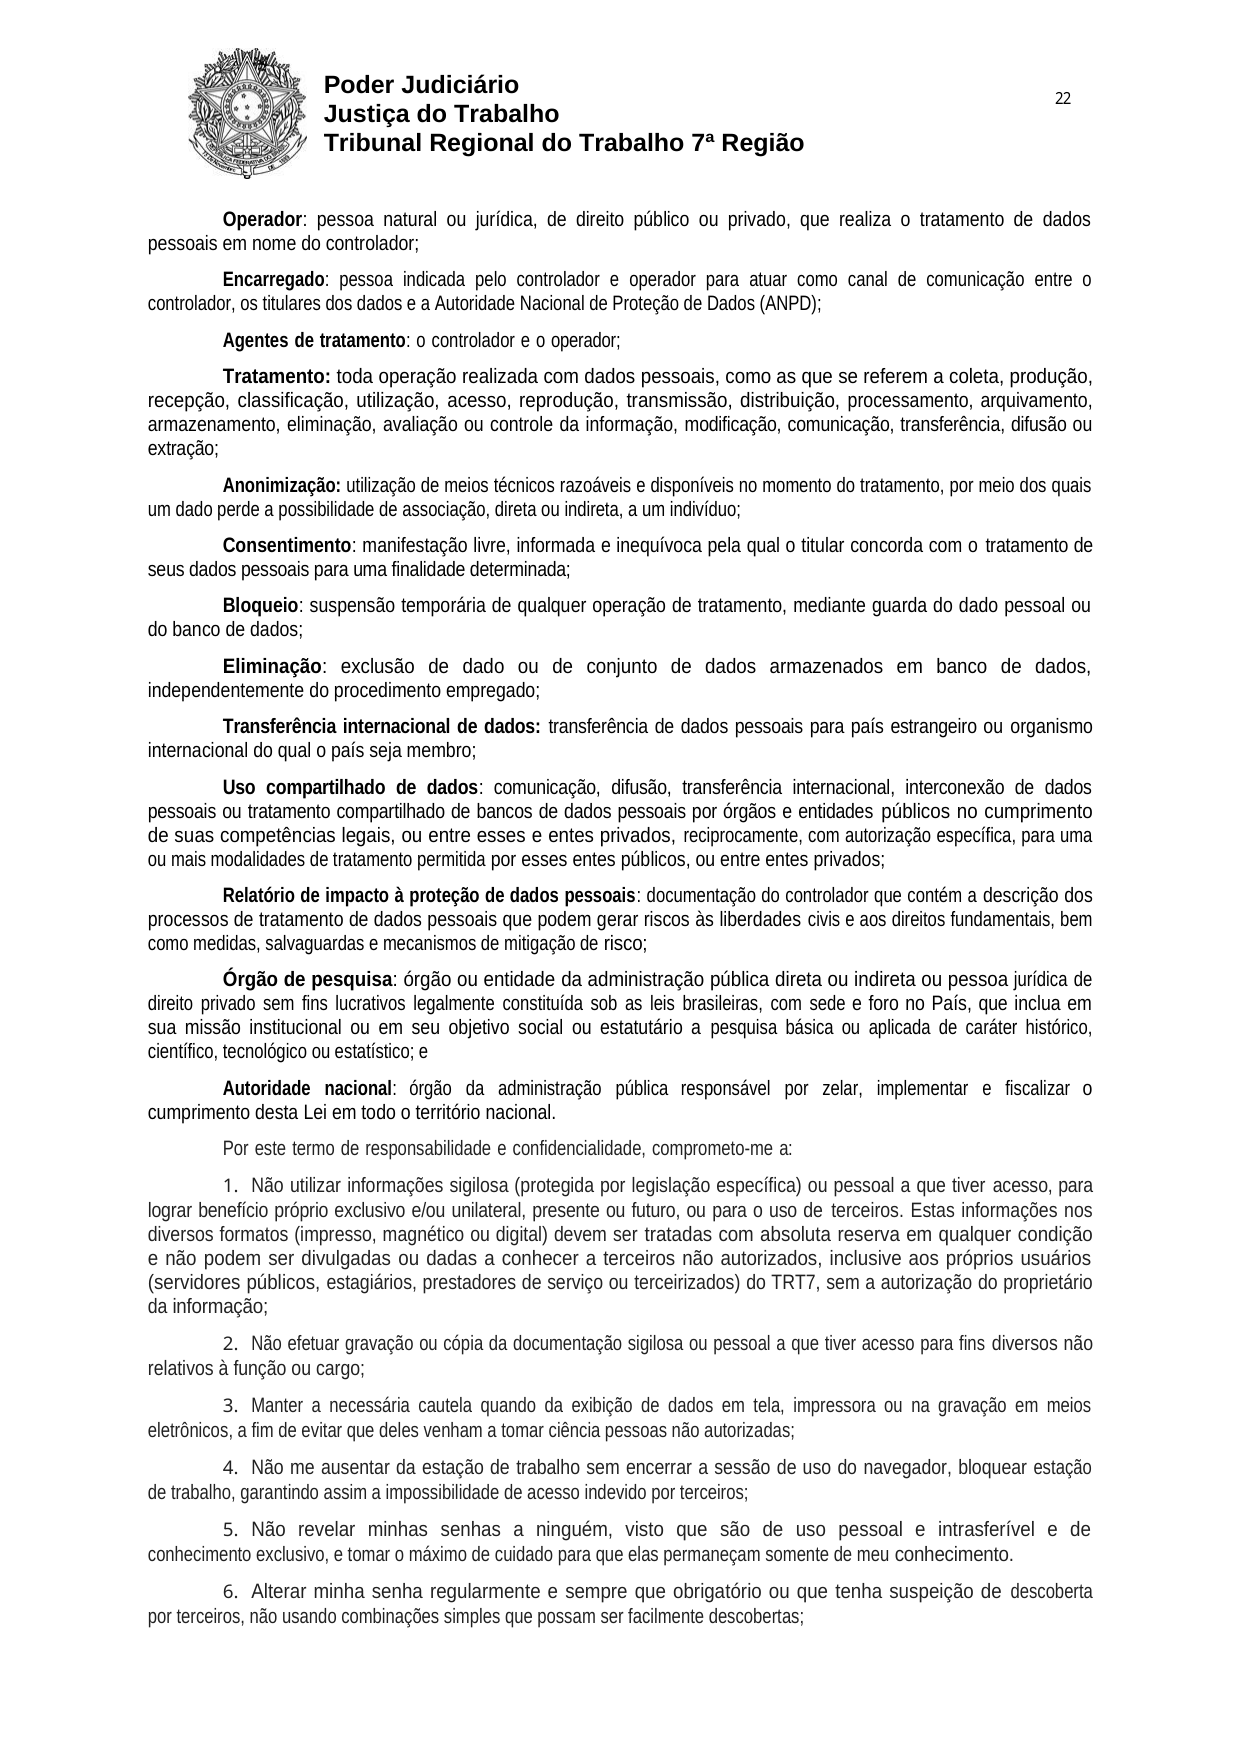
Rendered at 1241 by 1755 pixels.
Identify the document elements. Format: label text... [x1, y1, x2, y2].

text Relatório de impacto à proteção de dados pessoais: documentação do controlador que contém a descrição dos processos de tratamento de dados pessoais que podem gerar riscos às liberdades civis e aos direitos fundamentais, bem como medidas, salvaguardas e mecanismos de mitigação de risco; [148, 883, 1093, 955]
text Uso compartilhado de dados: comunicação, difusão, transferência internacional, interconexão de dados pessoais ou tratamento compartilhado de bancos de dados pessoais por órgãos e entidades públicos no cumprimento de suas competências legais, ou entre esses e entes privados, reciprocamente, com autorização específica, para uma ou mais modalidades de tratamento permitida por esses entes públicos, ou entre entes privados; [148, 774, 1093, 870]
text Agentes de tratamento: o controlador e o operador; [148, 328, 1093, 352]
text Anonimização: utilização de meios técnicos razoáveis e disponíveis no momento do tratamento, por meio dos quais um dado perde a possibilidade de associação, direta ou indireta, a um indivíduo; [148, 472, 1093, 520]
text Autoridade nacional: órgão da administração pública responsável por zelar, implementar e fiscalizar o cumprimento desta Lei em todo o território nacional. [148, 1076, 1093, 1123]
list Não utilizar informações sigilosa (protegida por legislação específica) ou pessoal a que tiver acesso, para lograr benefício próprio exclusivo e/ou unilateral, presente ou futuro, ou para o uso de terceiros. Estas informações nos diversos formatos (impresso, magnético ou digital) devem ser tratadas com absoluta reserva em qualquer condição e não podem ser divulgadas ou dadas a conhecer a terceiros não autorizados, inclusive aos próprios usuários (servidores públicos, estagiários, prestadores de serviço ou terceirizados) do TRT7, sem a autorização do proprietário da informação; [148, 1172, 1093, 1318]
text Tratamento: toda operação realizada com dados pessoais, como as que se referem a coleta, produção, recepção, classificação, utilização, acesso, reprodução, transmissão, distribuição, processamento, arquivamento, armazenamento, eliminação, avaliação ou controle da informação, modificação, comunicação, transferência, difusão ou extração; [148, 364, 1093, 460]
text Por este termo de responsabilidade e confidencialidade, comprometo-me a: [148, 1136, 1093, 1160]
text Órgão de pesquisa: órgão ou entidade da administração pública direta ou indireta ou pessoa jurídica de direito privado sem fins lucrativos legalmente constituída sob as leis brasileiras, com sede e foro no País, que inclua em sua missão institucional ou em seu objetivo social ou estatutário a pesquisa básica ou aplicada de caráter histórico, científico, tecnológico ou estatístico; e [148, 967, 1093, 1063]
list Não efetuar gravação ou cópia da documentação sigilosa ou pessoal a que tiver acesso para fins diversos não relativos à função ou cargo; [148, 1330, 1093, 1380]
list Não revelar minhas senhas a ninguém, visto que são de uso pessoal e intrasferível e de conhecimento exclusivo, e tomar o máximo de cuidado para que elas permaneçam somente de meu conhecimento. [148, 1516, 1093, 1566]
list Alterar minha senha regularmente e sempre que obrigatório ou que tenha suspeição de descoberta por terceiros, não usando combinações simples que possam ser facilmente descobertas; [148, 1578, 1093, 1628]
text Transferência internacional de dados: transferência de dados pessoais para país estrangeiro ou organismo internacional do qual o país seja membro; [148, 714, 1093, 762]
text Encarregado: pessoa indicada pelo controlador e operador para atuar como canal de comunicação entre o controlador, os titulares dos dados e a Autoridade Nacional de Proteção de Dados (ANPD); [148, 267, 1093, 315]
list Manter a necessária cautela quando da exibição de dados em tela, impressora ou na gravação em meios eletrônicos, a fim de evitar que deles venham a tomar ciência pessoas não autorizadas; [148, 1392, 1093, 1442]
list Não me ausentar da estação de trabalho sem encerrar a sessão de uso do navegador, bloquear estação de trabalho, garantindo assim a impossibilidade de acesso indevido por terceiros; [148, 1454, 1093, 1504]
text Eliminação: exclusão de dado ou de conjunto de dados armazenados em banco de dados, independentemente do procedimento empregado; [148, 654, 1093, 702]
text Consentimento: manifestação livre, informada e inequívoca pela qual o titular concorda com o tratamento de seus dados pessoais para uma finalidade determinada; [148, 533, 1093, 581]
text Operador: pessoa natural ou jurídica, de direito público ou privado, que realiza o tratamento de dados pessoais em nome do controlador; [148, 207, 1093, 255]
text Bloqueio: suspensão temporária de qualquer operação de tratamento, mediante guarda do dado pessoal ou do banco de dados; [148, 593, 1093, 641]
